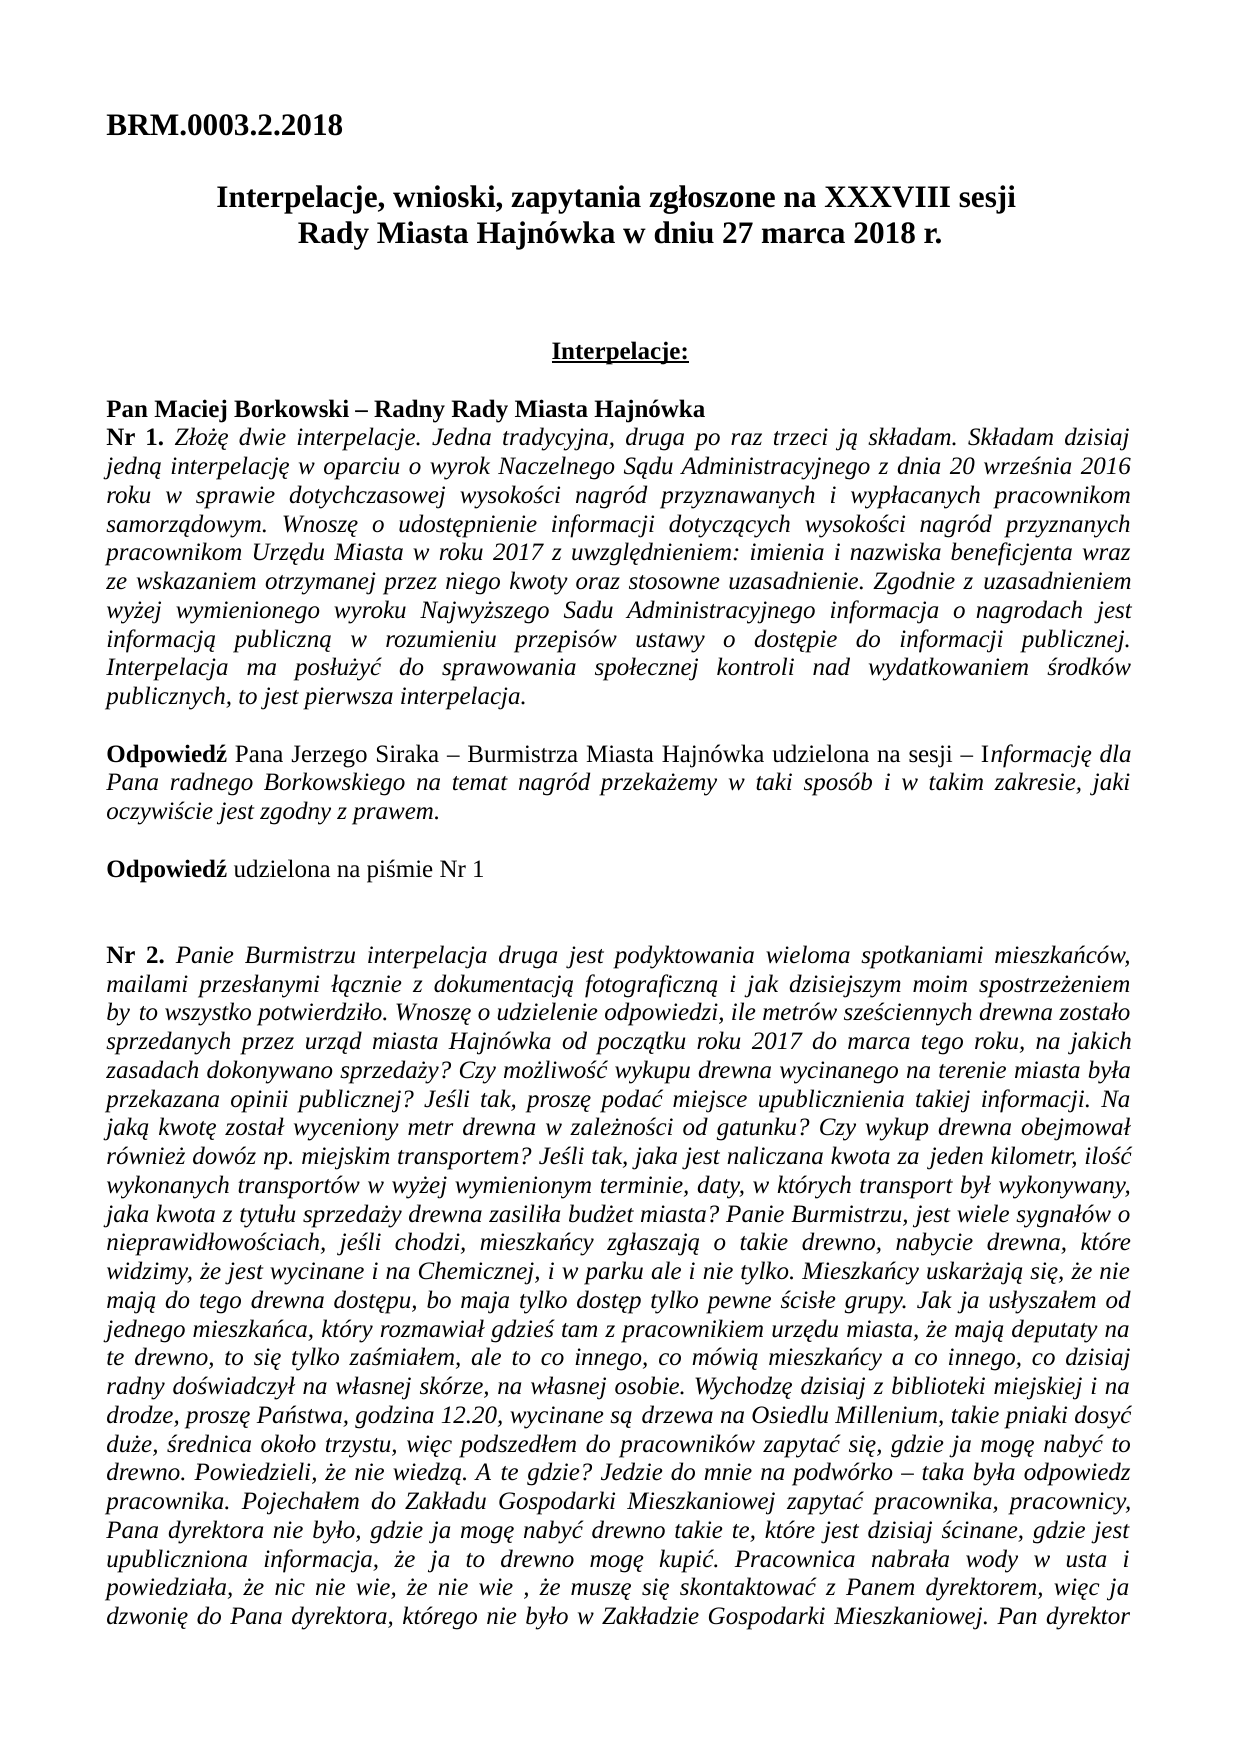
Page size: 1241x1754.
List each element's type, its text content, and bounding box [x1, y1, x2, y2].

text BRM.0003.2.2018 [106, 106, 1134, 142]
text Nr 1. Złożę dwie interpelacje. Jedna tradycyjna, druga po raz trzeci ją składam. Składam dzisiaj jedną interpelację w oparciu o wyrok Naczelnego Sądu Administracyjnego z dnia 20 września 2016 roku w sprawie dotychczasowej wysokości nagród przyznawanych i wypłacanych pracownikom samorządowym. Wnoszę o udostępnienie informacji dotyczących wysokości nagród przyznanych pracownikom Urzędu Miasta w roku 2017 z uwzględnieniem: imienia i nazwiska beneficjenta wraz ze wskazaniem otrzymanej przez niego kwoty oraz stosowne uzasadnienie. Zgodnie z uzasadnieniem wyżej wymienionego wyroku Najwyższego Sadu Administracyjnego informacja o nagrodach jest informacją publiczną w rozumieniu przepisów ustawy o dostępie do informacji publicznej. Interpelacja ma posłużyć do sprawowania społecznej kontroli nad wydatkowaniem środków publicznych, to jest pierwsza interpelacja. [106, 422, 1134, 710]
text Pan Maciej Borkowski – Radny Rady Miasta Hajnówka [106, 394, 1134, 422]
text Odpowiedź udzielona na piśmie Nr 1 [106, 854, 1134, 882]
text Rady Miasta Hajnówka w dniu 27 marca 2018 r. [106, 214, 1134, 250]
text Interpelacje: [106, 336, 1134, 365]
text Interpelacje, wnioski, zapytania zgłoszone na XXXVIII sesji [106, 178, 1134, 214]
text Nr 2. Panie Burmistrzu interpelacja druga jest podyktowania wieloma spotkaniami mieszkańców, mailami przesłanymi łącznie z dokumentacją fotograficzną i jak dzisiejszym moim spostrzeżeniem by to wszystko potwierdziło. Wnoszę o udzielenie odpowiedzi, ile metrów sześciennych drewna zostało sprzedanych przez urząd miasta Hajnówka od początku roku 2017 do marca tego roku, na jakich zasadach dokonywano sprzedaży? Czy możliwość wykupu drewna wycinanego na terenie miasta była przekazana opinii publicznej? Jeśli tak, proszę podać miejsce upublicznienia takiej informacji. Na jaką kwotę został wyceniony metr drewna w zależności od gatunku? Czy wykup drewna obejmował również dowóz np. miejskim transportem? Jeśli tak, jaka jest naliczana kwota za jeden kilometr, ilość wykonanych transportów w wyżej wymienionym terminie, daty, w których transport był wykonywany, jaka kwota z tytułu sprzedaży drewna zasiliła budżet miasta? Panie Burmistrzu, jest wiele sygnałów o nieprawidłowościach, jeśli chodzi, mieszkańcy zgłaszają o takie drewno, nabycie drewna, które widzimy, że jest wycinane i na Chemicznej, i w parku ale i nie tylko. Mieszkańcy uskarżają się, że nie mają do tego drewna dostępu, bo maja tylko dostęp tylko pewne ścisłe grupy. Jak ja usłyszałem od jednego mieszkańca, który rozmawiał gdzieś tam z pracownikiem urzędu miasta, że mają deputaty na te drewno, to się tylko zaśmiałem, ale to co innego, co mówią mieszkańcy a co innego, co dzisiaj radny doświadczył na własnej skórze, na własnej osobie. Wychodzę dzisiaj z biblioteki miejskiej i na drodze, proszę Państwa, godzina 12.20, wycinane są drzewa na Osiedlu Millenium, takie pniaki dosyć duże, średnica około trzystu, więc podszedłem do pracowników zapytać się, gdzie ja mogę nabyć to drewno. Powiedzieli, że nie wiedzą. A te gdzie? Jedzie do mnie na podwórko – taka była odpowiedz pracownika. Pojechałem do Zakładu Gospodarki Mieszkaniowej zapytać pracownika, pracownicy, Pana dyrektora nie było, gdzie ja mogę nabyć drewno takie te, które jest dzisiaj ścinane, gdzie jest upubliczniona informacja, że ja to drewno mogę kupić. Pracownica nabrała wody w usta i powiedziała, że nic nie wie, że nie wie , że muszę się skontaktować z Panem dyrektorem, więc ja dzwonię do Pana dyrektora, którego nie było w Zakładzie Gospodarki Mieszkaniowej. Pan dyrektor [106, 940, 1134, 1630]
text Odpowiedź Pana Jerzego Siraka – Burmistrza Miasta Hajnówka udzielona na sesji – Informację dla Pana radnego Borkowskiego na temat nagród przekażemy w taki sposób i w takim zakresie, jaki oczywiście jest zgodny z prawem. [106, 739, 1134, 825]
